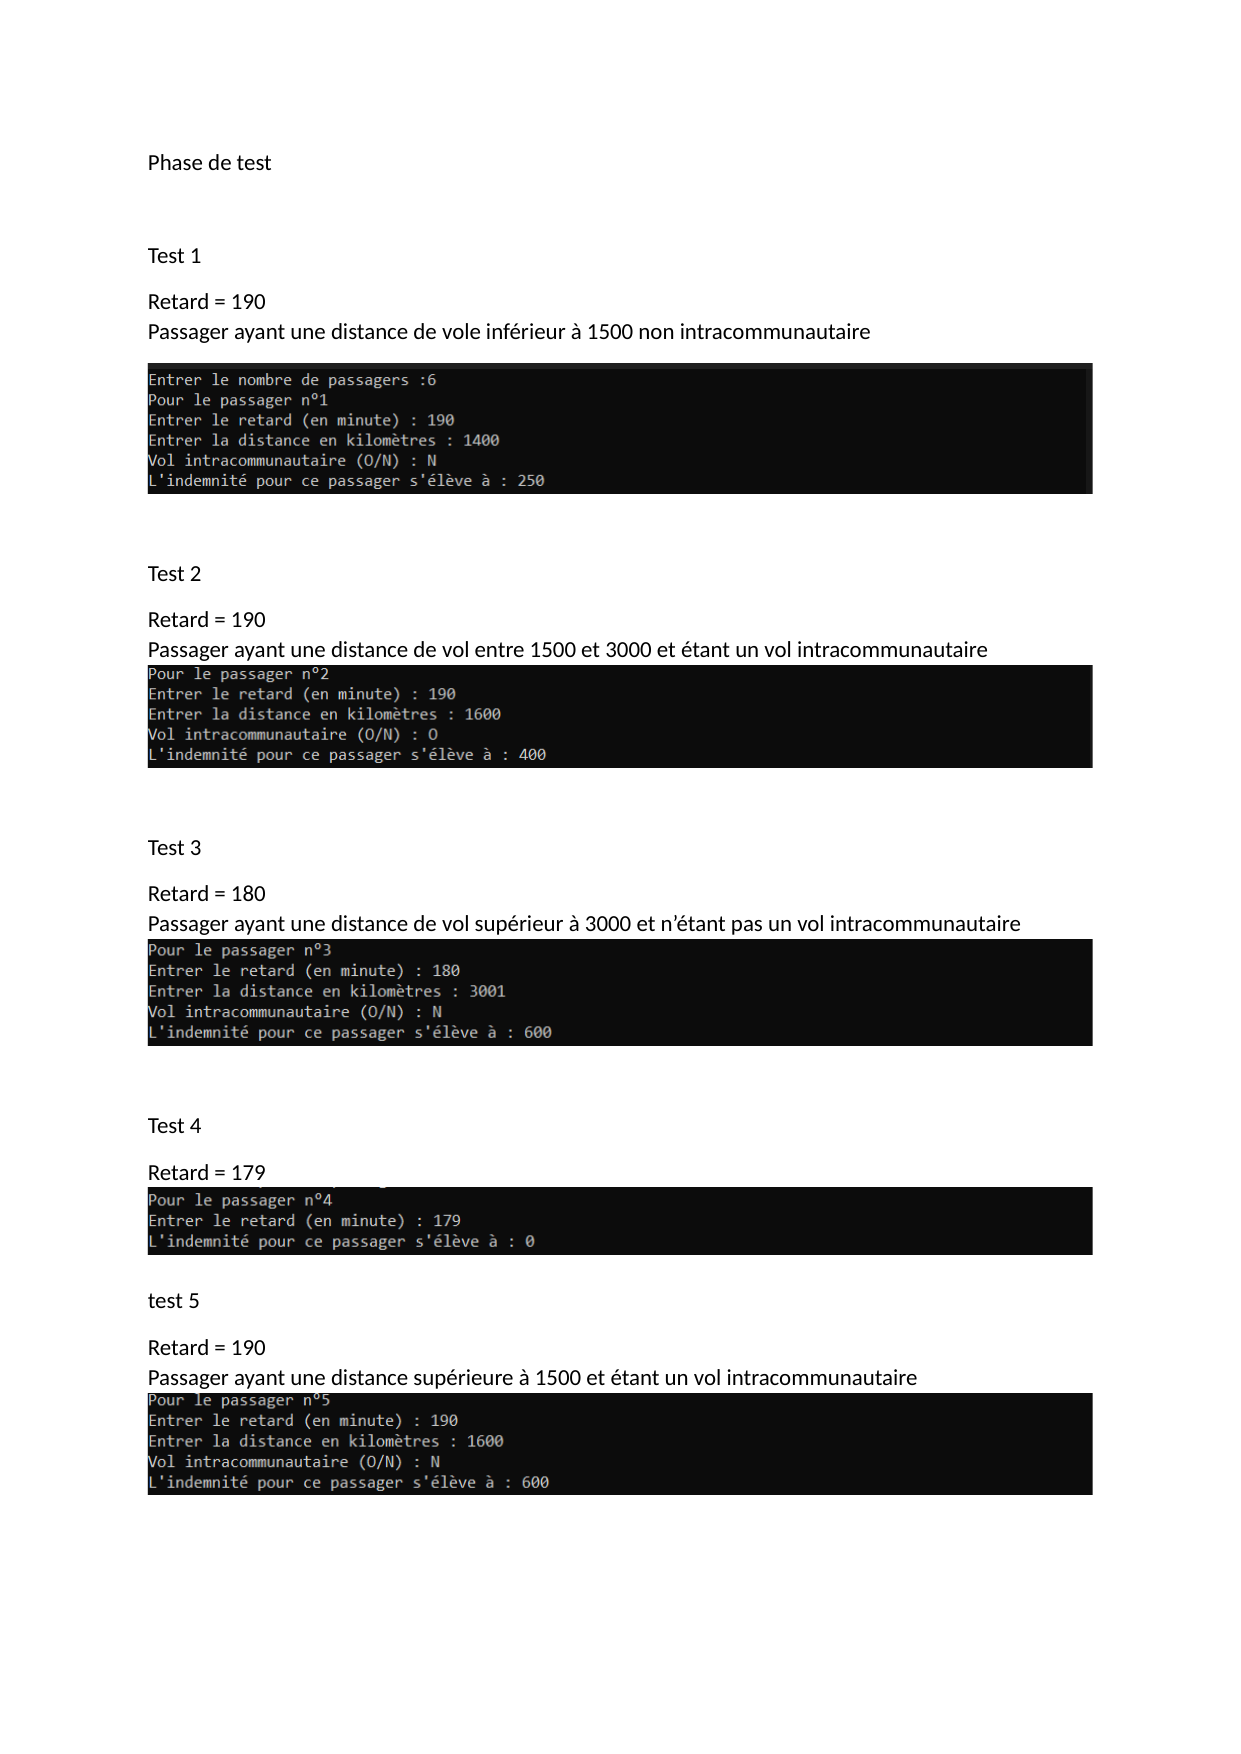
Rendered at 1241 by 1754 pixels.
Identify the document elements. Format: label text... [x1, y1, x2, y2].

text Retard = 190 Passager ayant une distance de vol entre 1500 et 3000 et étant un vol intracommunautaire [148, 605, 1093, 665]
text Test 4 [148, 1111, 1093, 1139]
text Test 1 [148, 241, 1093, 269]
text Retard = 179 [148, 1158, 1093, 1187]
text Retard = 180 Passager ayant une distance de vol supérieur à 3000 et n’étant pas un vol intracommunautaire [148, 879, 1093, 939]
text Phase de test [148, 148, 1093, 176]
text Retard = 190 Passager ayant une distance de vole inférieur à 1500 non intracommunautaire [148, 287, 1093, 345]
text Test 3 [148, 833, 1093, 861]
text test 5 [148, 1255, 1093, 1315]
text Test 2 [148, 559, 1093, 587]
text Retard = 190 Passager ayant une distance supérieure à 1500 et étant un vol intracommunautaire [148, 1333, 1093, 1393]
